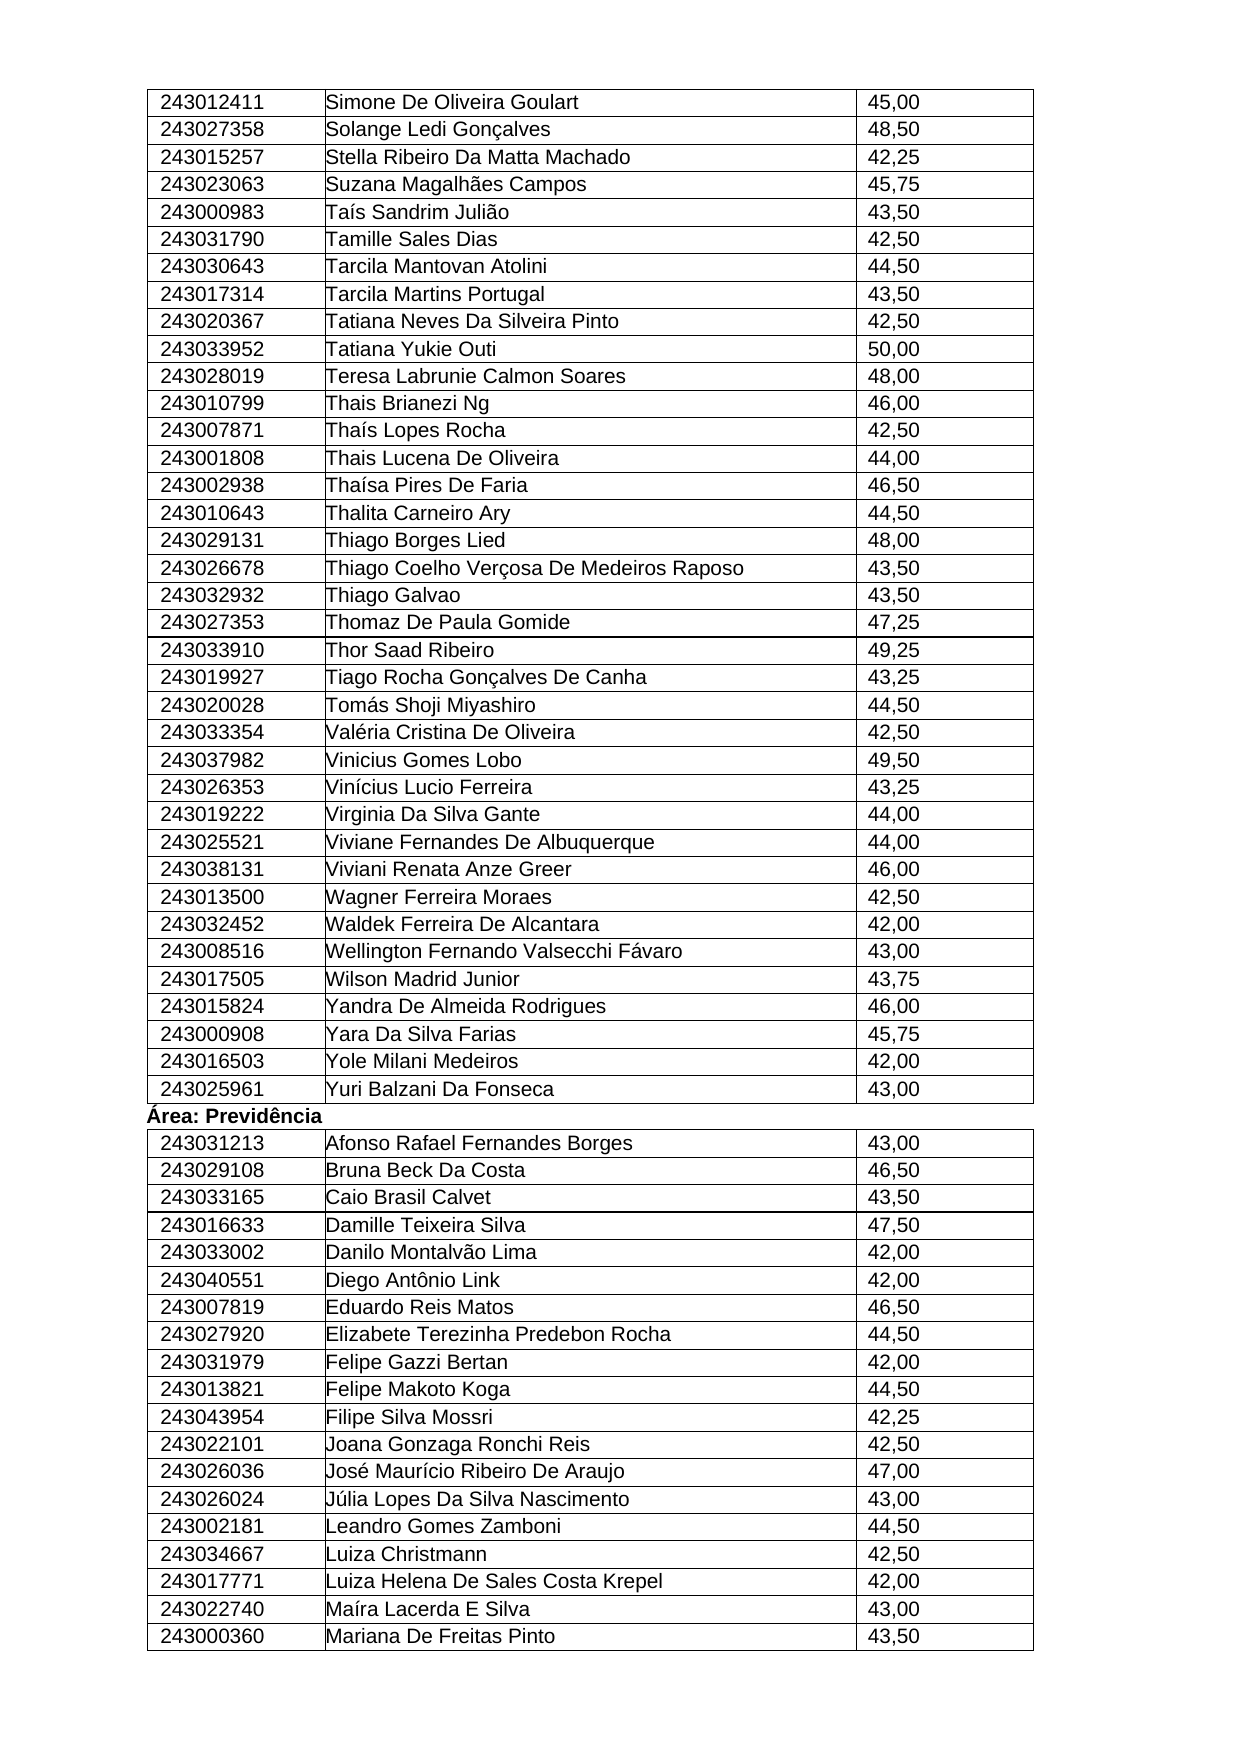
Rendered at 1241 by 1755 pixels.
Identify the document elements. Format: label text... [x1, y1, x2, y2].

table_cell 43,00 [857, 939, 1033, 966]
table_cell Viviane Fernandes De Albuquerque [326, 830, 856, 856]
table_cell Joana Gonzaga Ronchi Reis [326, 1432, 856, 1458]
table_cell 43,00 [857, 1487, 1033, 1513]
table_cell 42,25 [857, 1404, 1033, 1431]
table_cell Teresa Labrunie Calmon Soares [326, 363, 856, 390]
table_cell Tamille Sales Dias [326, 227, 856, 253]
table_cell 243016503 [148, 1049, 325, 1075]
table_cell 42,50 [857, 227, 1033, 253]
table_cell 42,00 [857, 1240, 1033, 1266]
table_cell 47,00 [857, 1459, 1033, 1486]
table_cell 243033002 [148, 1240, 325, 1266]
table_cell Valéria Cristina De Oliveira [326, 720, 856, 746]
table_cell Thalita Carneiro Ary [326, 500, 856, 527]
table_cell 42,50 [857, 418, 1033, 444]
table_cell 43,00 [857, 1076, 1033, 1102]
table_cell 49,50 [857, 747, 1033, 774]
table_cell 43,25 [857, 665, 1033, 691]
table_cell 46,50 [857, 1295, 1033, 1321]
table_cell 45,00 [857, 90, 1033, 116]
table_cell 243002938 [148, 473, 325, 499]
table_cell Vinícius Lucio Ferreira [326, 775, 856, 801]
table_cell José Maurício Ribeiro De Araujo [326, 1459, 856, 1486]
table_cell Tatiana Neves Da Silveira Pinto [326, 309, 856, 335]
table_cell Taís Sandrim Julião [326, 199, 856, 226]
table_cell Damille Teixeira Silva [326, 1213, 856, 1239]
table_cell 243000983 [148, 199, 325, 226]
table_cell 243027920 [148, 1322, 325, 1348]
table_cell 243040551 [148, 1267, 325, 1294]
table_cell 243007871 [148, 418, 325, 444]
table_cell 43,50 [857, 583, 1033, 609]
table_cell 243027358 [148, 117, 325, 143]
table_cell Thiago Coelho Verçosa De Medeiros Raposo [326, 555, 856, 582]
table_cell 43,50 [857, 555, 1033, 582]
table_cell 243001808 [148, 446, 325, 472]
table_cell 43,50 [857, 282, 1033, 308]
table_cell 243010799 [148, 391, 325, 417]
table_cell 243002181 [148, 1514, 325, 1540]
table_cell 243008516 [148, 939, 325, 966]
table_header Afonso Rafael Fernandes Borges [326, 1130, 856, 1157]
table_cell Luiza Helena De Sales Costa Krepel [326, 1569, 856, 1595]
table_cell 44,50 [857, 500, 1033, 527]
table_cell 44,00 [857, 446, 1033, 472]
table_cell Tatiana Yukie Outi [326, 336, 856, 362]
table_cell 243026678 [148, 555, 325, 582]
table_cell 243028019 [148, 363, 325, 390]
table_cell 243019927 [148, 665, 325, 691]
table_cell 243033354 [148, 720, 325, 746]
table_cell Danilo Montalvão Lima [326, 1240, 856, 1266]
table_cell Júlia Lopes Da Silva Nascimento [326, 1487, 856, 1513]
table_cell 243010643 [148, 500, 325, 527]
table_cell Yara Da Silva Farias [326, 1021, 856, 1048]
table_cell 243025961 [148, 1076, 325, 1102]
table_cell Virginia Da Silva Gante [326, 802, 856, 828]
table_cell 42,00 [857, 1569, 1033, 1595]
table_cell 42,50 [857, 720, 1033, 746]
table_cell 243029108 [148, 1158, 325, 1184]
table_cell 44,50 [857, 1514, 1033, 1540]
table_cell 46,00 [857, 994, 1033, 1020]
table_cell 42,25 [857, 145, 1033, 171]
table_cell Thiago Borges Lied [326, 528, 856, 554]
table_cell Wagner Ferreira Moraes [326, 884, 856, 911]
table_cell 243007819 [148, 1295, 325, 1321]
table_cell 243012411 [148, 90, 325, 116]
table_cell 42,00 [857, 1350, 1033, 1376]
table_cell 48,00 [857, 528, 1033, 554]
table_cell Diego Antônio Link [326, 1267, 856, 1294]
table_cell Thaís Lopes Rocha [326, 418, 856, 444]
table_cell 44,00 [857, 830, 1033, 856]
table_cell Tarcila Mantovan Atolini [326, 254, 856, 281]
table_cell Eduardo Reis Matos [326, 1295, 856, 1321]
table_cell Luiza Christmann [326, 1541, 856, 1568]
table_cell 243016633 [148, 1213, 325, 1239]
table_cell Yole Milani Medeiros [326, 1049, 856, 1075]
table_cell 243017771 [148, 1569, 325, 1595]
table_cell 243020367 [148, 309, 325, 335]
table_cell 243032932 [148, 583, 325, 609]
table_cell 243015824 [148, 994, 325, 1020]
table_cell 49,25 [857, 638, 1033, 664]
table_cell 43,50 [857, 1185, 1033, 1211]
table_cell Wilson Madrid Junior [326, 967, 856, 993]
table_cell 46,50 [857, 1158, 1033, 1184]
table_cell 243022740 [148, 1596, 325, 1622]
table_cell 42,00 [857, 1267, 1033, 1294]
table_cell Bruna Beck Da Costa [326, 1158, 856, 1184]
table_cell 44,50 [857, 254, 1033, 281]
table_cell 48,00 [857, 363, 1033, 390]
table_cell 243033165 [148, 1185, 325, 1211]
table_cell Vinicius Gomes Lobo [326, 747, 856, 774]
table_cell 44,50 [857, 692, 1033, 718]
table_cell 44,00 [857, 802, 1033, 828]
table_cell Mariana De Freitas Pinto [326, 1624, 856, 1650]
table_cell Tiago Rocha Gonçalves De Canha [326, 665, 856, 691]
table_cell 50,00 [857, 336, 1033, 362]
table_cell Felipe Makoto Koga [326, 1377, 856, 1403]
table_cell 243023063 [148, 172, 325, 198]
table_cell 243000360 [148, 1624, 325, 1650]
table_cell Tomás Shoji Miyashiro [326, 692, 856, 718]
table_cell 243015257 [148, 145, 325, 171]
table_cell 243032452 [148, 912, 325, 938]
table_cell 48,50 [857, 117, 1033, 143]
table_cell Yandra De Almeida Rodrigues [326, 994, 856, 1020]
table_cell Elizabete Terezinha Predebon Rocha [326, 1322, 856, 1348]
table_cell Caio Brasil Calvet [326, 1185, 856, 1211]
table_cell 243033910 [148, 638, 325, 664]
table_cell Thais Brianezi Ng [326, 391, 856, 417]
table_cell Thomaz De Paula Gomide [326, 610, 856, 636]
table_cell Wellington Fernando Valsecchi Fávaro [326, 939, 856, 966]
table_cell Felipe Gazzi Bertan [326, 1350, 856, 1376]
table_cell 243043954 [148, 1404, 325, 1431]
table_cell 44,50 [857, 1322, 1033, 1348]
table_cell 243026024 [148, 1487, 325, 1513]
table_cell 243019222 [148, 802, 325, 828]
table_cell 243030643 [148, 254, 325, 281]
table_cell Thiago Galvao [326, 583, 856, 609]
table_cell 243034667 [148, 1541, 325, 1568]
table_cell 243017505 [148, 967, 325, 993]
table_cell 243031979 [148, 1350, 325, 1376]
table_cell 42,50 [857, 1541, 1033, 1568]
table_cell 243037982 [148, 747, 325, 774]
table_cell 243031790 [148, 227, 325, 253]
table_cell 46,50 [857, 473, 1033, 499]
table_cell 243026036 [148, 1459, 325, 1486]
table_cell 42,50 [857, 884, 1033, 911]
table_cell Stella Ribeiro Da Matta Machado [326, 145, 856, 171]
table_cell Filipe Silva Mossri [326, 1404, 856, 1431]
table_cell 243017314 [148, 282, 325, 308]
table_cell Maíra Lacerda E Silva [326, 1596, 856, 1622]
table_cell 43,00 [857, 1596, 1033, 1622]
table_cell 243000908 [148, 1021, 325, 1048]
table_cell 243038131 [148, 857, 325, 883]
table_cell Thor Saad Ribeiro [326, 638, 856, 664]
table_cell Tarcila Martins Portugal [326, 282, 856, 308]
table_header 243031213 [148, 1130, 325, 1157]
table_cell 44,50 [857, 1377, 1033, 1403]
table_cell Thais Lucena De Oliveira [326, 446, 856, 472]
table_cell 47,50 [857, 1213, 1033, 1239]
table_header 43,00 [857, 1130, 1033, 1157]
table_cell Yuri Balzani Da Fonseca [326, 1076, 856, 1102]
table_cell 42,00 [857, 1049, 1033, 1075]
table_cell 45,75 [857, 1021, 1033, 1048]
table_cell 45,75 [857, 172, 1033, 198]
table_cell Leandro Gomes Zamboni [326, 1514, 856, 1540]
table_cell Viviani Renata Anze Greer [326, 857, 856, 883]
table_cell Simone De Oliveira Goulart [326, 90, 856, 116]
table_cell 43,50 [857, 199, 1033, 226]
table_cell 42,00 [857, 912, 1033, 938]
table_cell 42,50 [857, 1432, 1033, 1458]
table_cell 243013500 [148, 884, 325, 911]
table_cell 243013821 [148, 1377, 325, 1403]
table_cell 243026353 [148, 775, 325, 801]
text Área: Previdência [146, 1103, 1123, 1127]
table_cell Waldek Ferreira De Alcantara [326, 912, 856, 938]
table_cell 243029131 [148, 528, 325, 554]
table_cell 243027353 [148, 610, 325, 636]
table_cell Solange Ledi Gonçalves [326, 117, 856, 143]
table_cell 243022101 [148, 1432, 325, 1458]
table_cell 46,00 [857, 857, 1033, 883]
table_cell 243020028 [148, 692, 325, 718]
table_cell 42,50 [857, 309, 1033, 335]
table_cell 243033952 [148, 336, 325, 362]
table_cell 43,75 [857, 967, 1033, 993]
table_cell 47,25 [857, 610, 1033, 636]
table_cell Thaísa Pires De Faria [326, 473, 856, 499]
table_cell 46,00 [857, 391, 1033, 417]
table_cell 43,50 [857, 1624, 1033, 1650]
table_cell Suzana Magalhães Campos [326, 172, 856, 198]
table_cell 243025521 [148, 830, 325, 856]
table_cell 43,25 [857, 775, 1033, 801]
